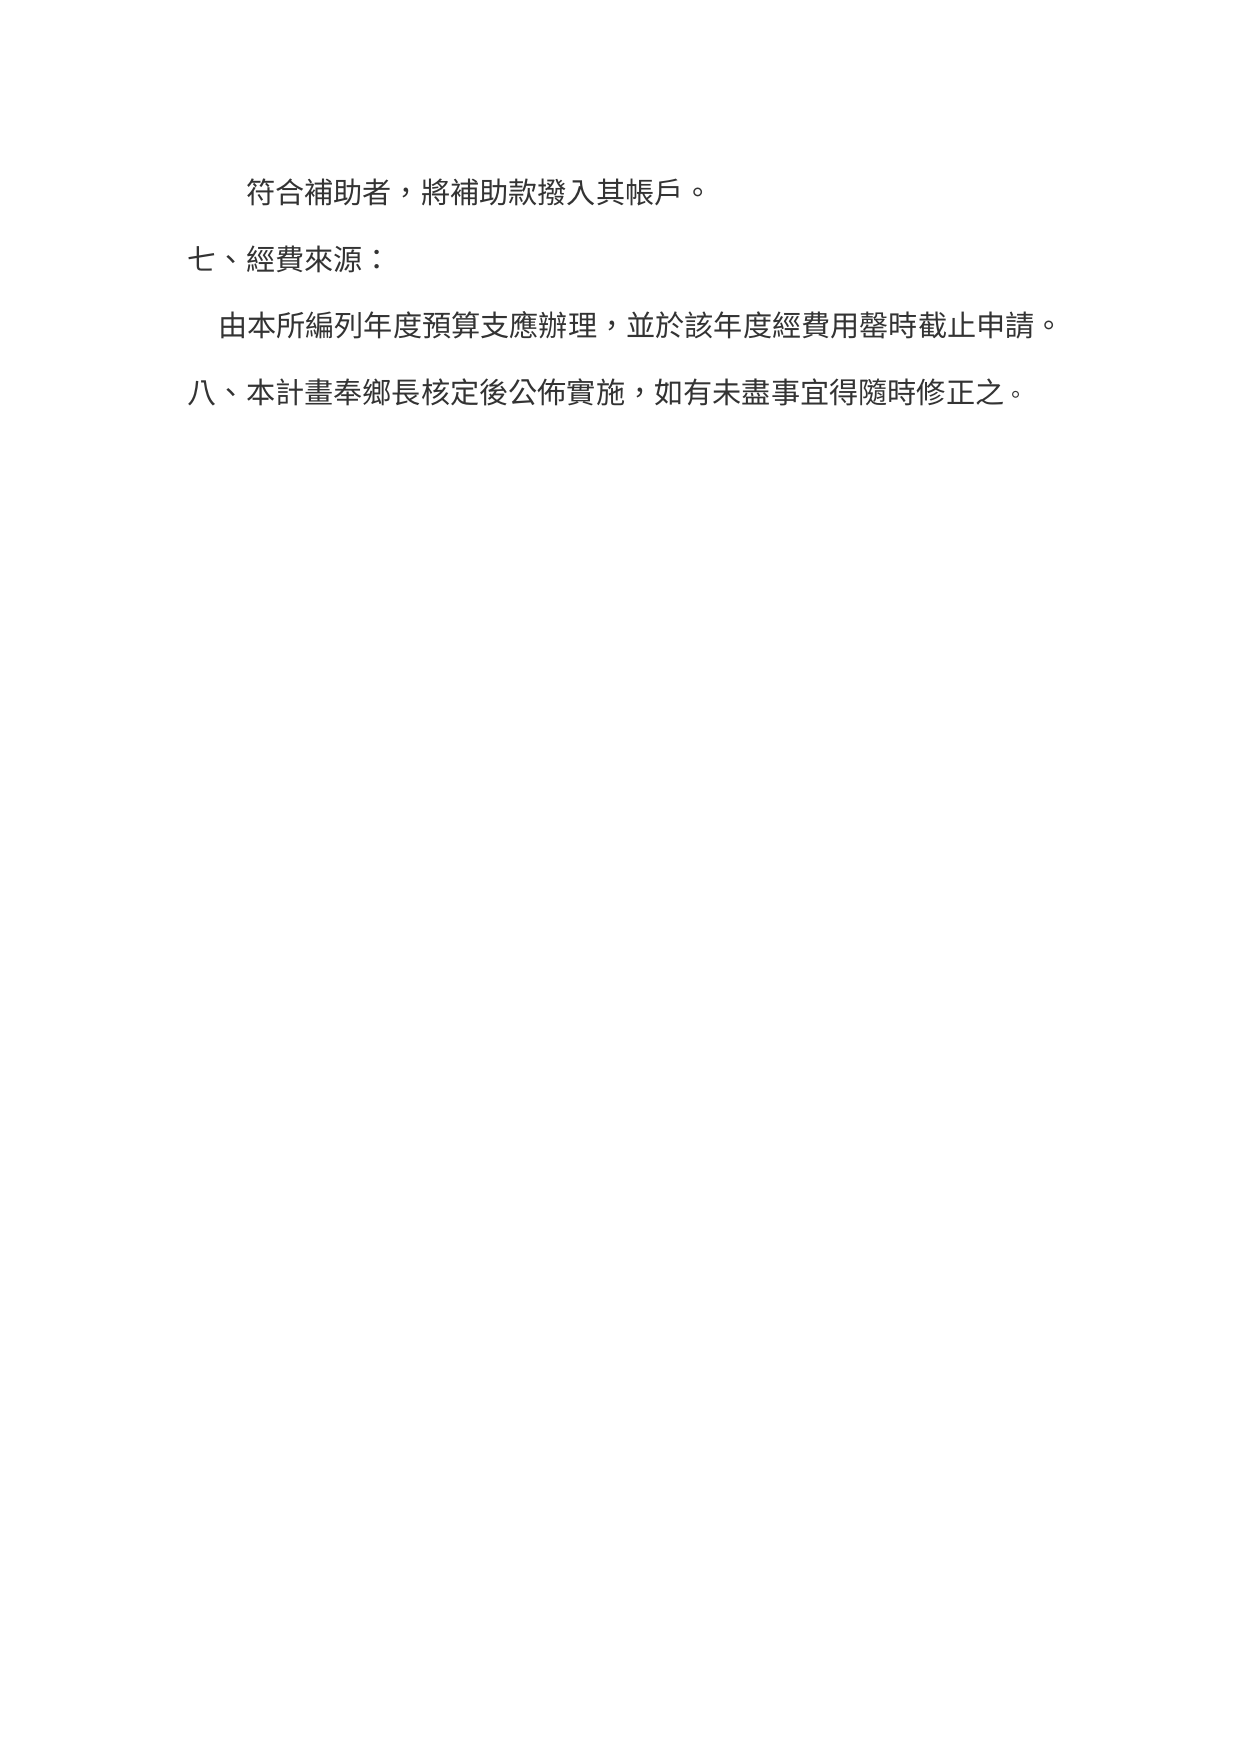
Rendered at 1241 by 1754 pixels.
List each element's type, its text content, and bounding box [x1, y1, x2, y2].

text 由本所編列年度預算支應辦理，並於該年度經費用罄時截止申請。 [187, 283, 1084, 350]
text 八、本計畫奉鄉長核定後公佈實施，如有未盡事宜得隨時修正之。 [187, 350, 1084, 417]
text 符合補助者，將補助款撥入其帳戶。 [187, 150, 1084, 217]
text 七、經費來源： [187, 217, 1084, 283]
